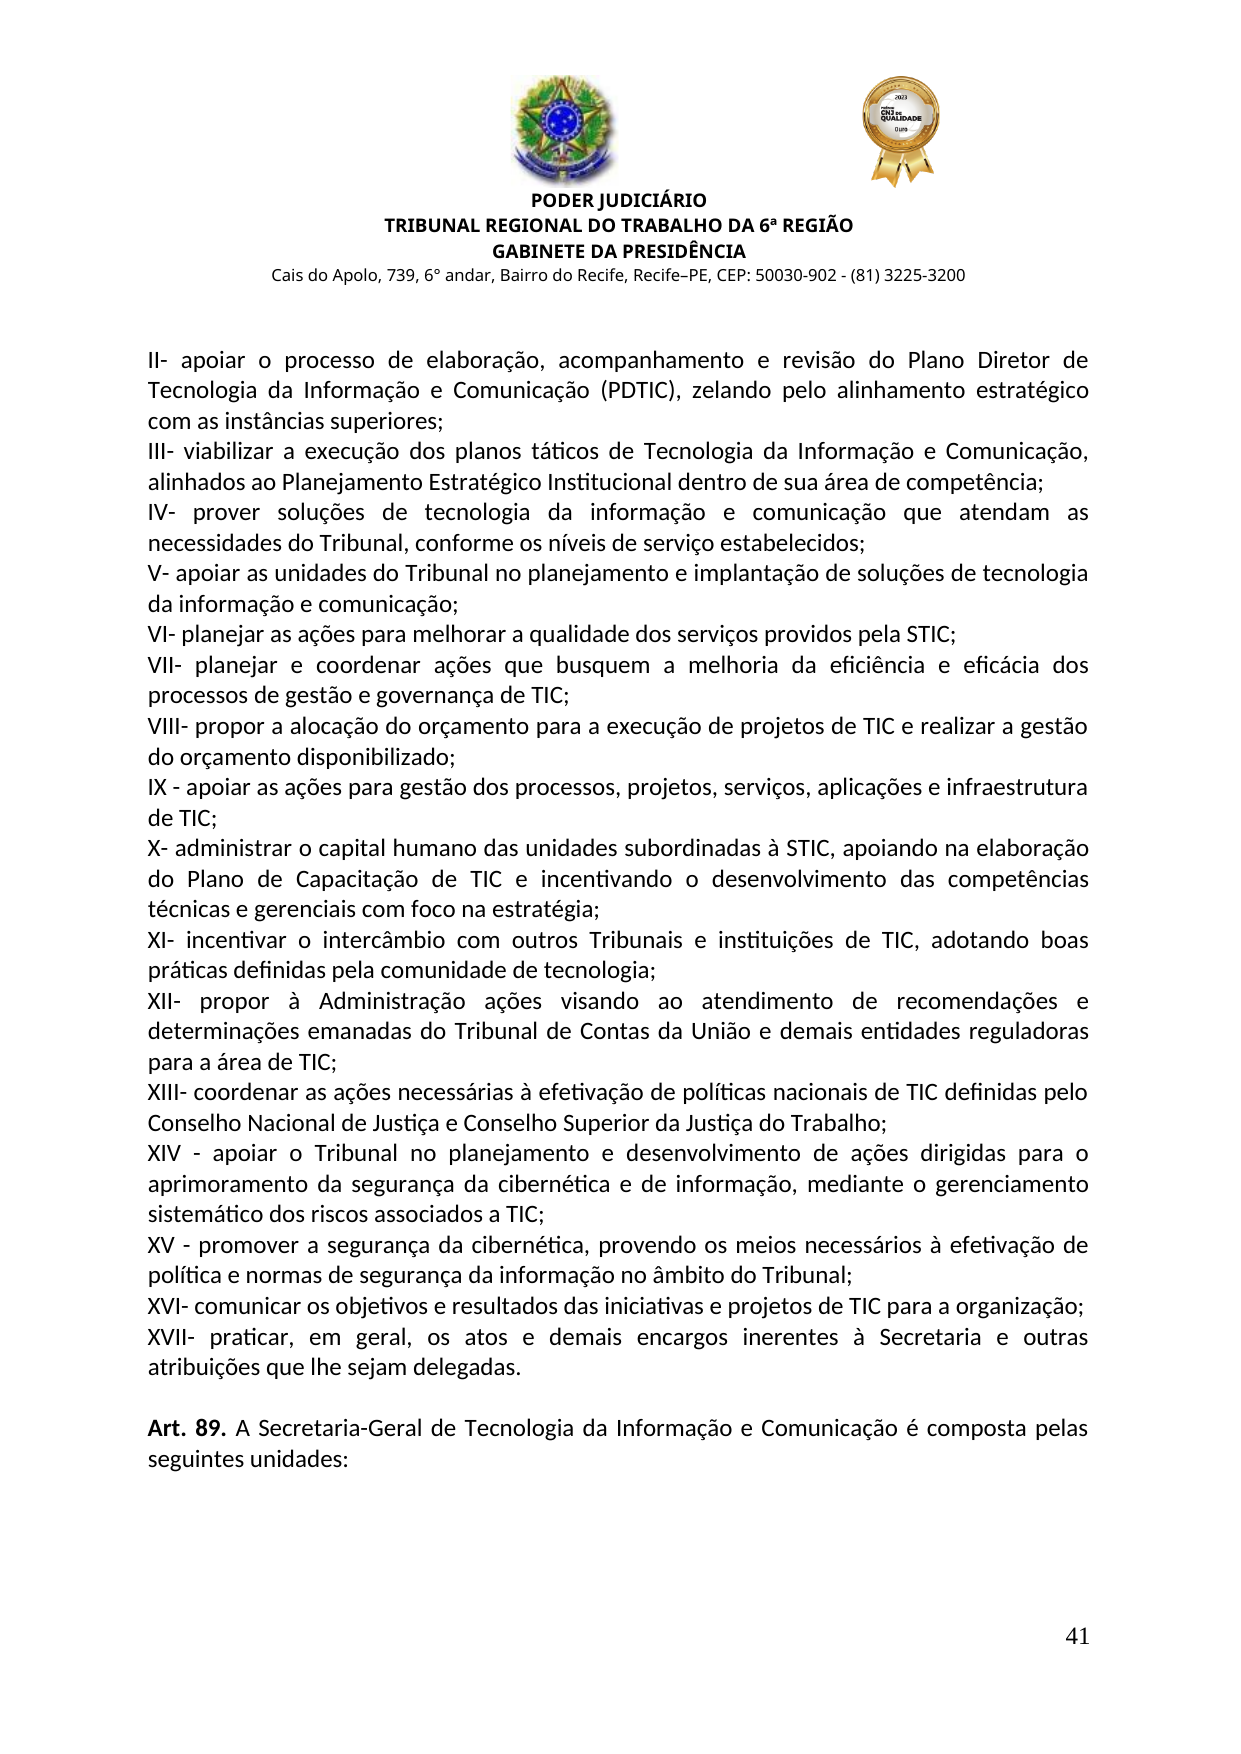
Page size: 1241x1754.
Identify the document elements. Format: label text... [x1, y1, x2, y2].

subtitle IV- prover soluções de tecnologia da informação e comunicação que atendam as necessidades do Tribunal, conforme os níveis de serviço estabelecidos; [147, 497, 1090, 558]
subtitle III- viabilizar a execução dos planos táticos de Tecnologia da Informação e Comunicação, alinhados ao Planejamento Estratégico Institucional dentro de sua área de competência; [147, 436, 1090, 497]
subtitle XII- propor à Administração ações visando ao atendimento de recomendações e determinações emanadas do Tribunal de Contas da União e demais entidades reguladoras para a área de TIC; [147, 985, 1090, 1076]
subtitle XVI- comunicar os objetivos e resultados das iniciativas e projetos de TIC para a organização; [147, 1290, 1090, 1321]
subtitle XV - promover a segurança da cibernética, provendo os meios necessários à efetivação de política e normas de segurança da informação no âmbito do Tribunal; [147, 1229, 1090, 1290]
subtitle X- administrar o capital humano das unidades subordinadas à STIC, apoiando na elaboração do Plano de Capacitação de TIC e incentivando o desenvolvimento das competências técnicas e gerenciais com foco na estratégia; [147, 832, 1090, 924]
subtitle XVII- praticar, em geral, os atos e demais encargos inerentes à Secretaria e outras atribuições que lhe sejam delegadas. [147, 1321, 1090, 1382]
subtitle VI- planejar as ações para melhorar a qualidade dos serviços providos pela STIC; [147, 619, 1090, 649]
subtitle XIII- coordenar as ações necessárias à efetivação de políticas nacionais de TIC definidas pelo Conselho Nacional de Justiça e Conselho Superior da Justiça do Trabalho; [147, 1076, 1090, 1137]
subtitle VII- planejar e coordenar ações que busquem a melhoria da eficiência e eficácia dos processos de gestão e governança de TIC; [147, 649, 1090, 710]
subtitle VIII- propor a alocação do orçamento para a execução de projetos de TIC e realizar a gestão do orçamento disponibilizado; [147, 710, 1090, 771]
subtitle Art. 89. A Secretaria-Geral de Tecnologia da Informação e Comunicação é composta pelas seguintes unidades: [147, 1412, 1090, 1473]
picture [191, 75, 300, 188]
subtitle V- apoiar as unidades do Tribunal no planejamento e implantação de soluções de tecnologia da informação e comunicação; [147, 558, 1090, 619]
picture [862, 76, 940, 188]
subtitle II- apoiar o processo de elaboração, acompanhamento e revisão do Plano Diretor de Tecnologia da Informação e Comunicação (PDTIC), zelando pelo alinhamento estratégico com as instâncias superiores; [147, 344, 1090, 436]
subtitle XI- incentivar o intercâmbio com outros Tribunais e instituições de TIC, adotando boas práticas definidas pela comunidade de tecnologia; [147, 924, 1090, 985]
subtitle XIV - apoiar o Tribunal no planejamento e desenvolvimento de ações dirigidas para o aprimoramento da segurança da cibernética e de informação, mediante o gerenciamento sistemático dos riscos associados a TIC; [147, 1137, 1090, 1229]
subtitle IX - apoiar as ações para gestão dos processos, projetos, serviços, aplicações e infraestrutura de TIC; [147, 771, 1090, 832]
picture [510, 75, 619, 188]
